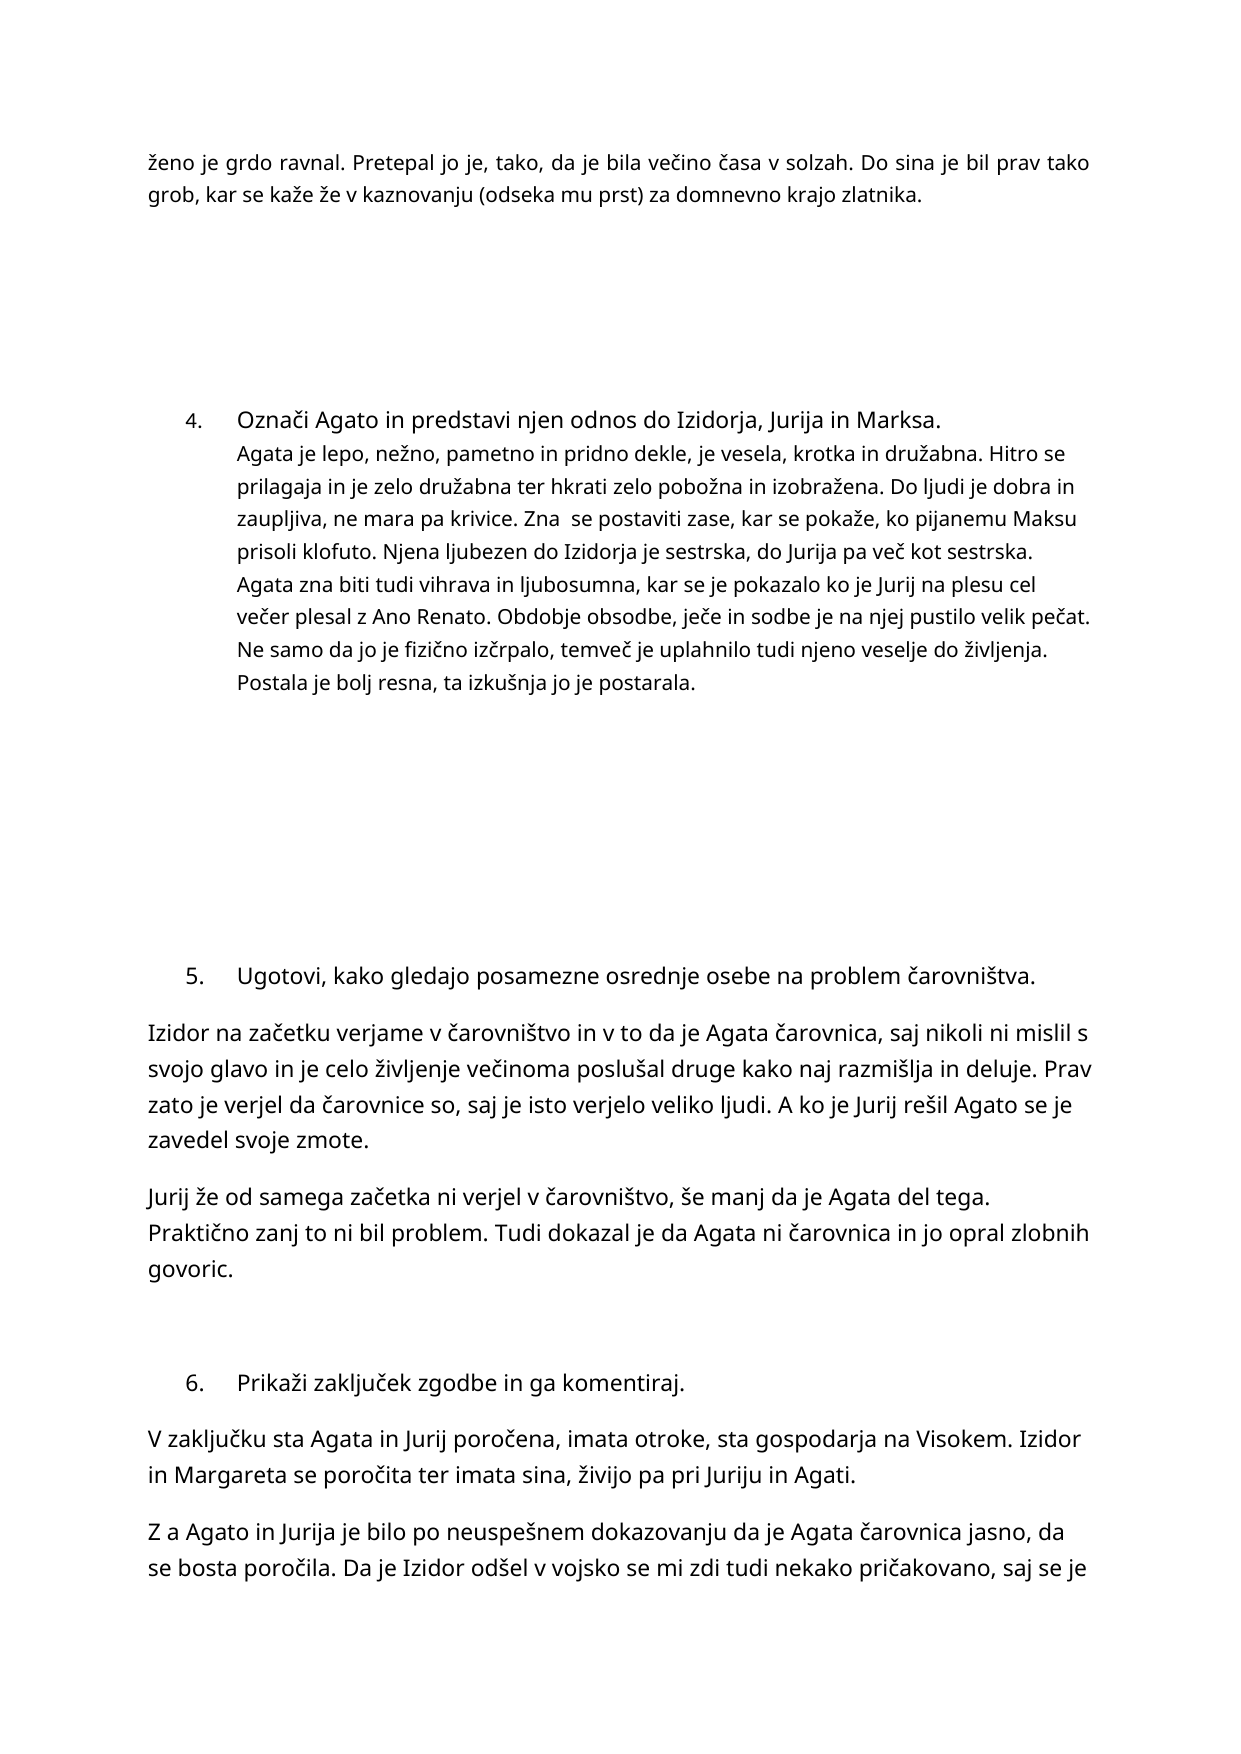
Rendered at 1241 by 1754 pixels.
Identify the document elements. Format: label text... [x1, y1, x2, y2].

list Ugotovi, kako gledajo posamezne osrednje osebe na problem čarovništva. [185, 960, 1093, 991]
list Označi Agato in predstavi njen odnos do Izidorja, Jurija in Marksa. Agata je lepo, nežno, pametno in pridno dekle, je vesela, krotka in družabna. Hitro se prilagaja in je zelo družabna ter hkrati zelo pobožna in izobražena. Do ljudi je dobra in zaupljiva, ne mara pa krivice. Zna se postaviti zase, kar se pokaže, ko pijanemu Maksu prisoli klofuto. Njena ljubezen do Izidorja je sestrska, do Jurija pa več kot sestrska. Agata zna biti tudi vihrava in ljubosumna, kar se je pokazalo ko je Jurij na plesu cel večer plesal z Ano Renato. Obdobje obsodbe, ječe in sodbe je na njej pustilo velik pečat. Ne samo da jo je fizično izčrpalo, temveč je uplahnilo tudi njeno veselje do življenja. Postala je bolj resna, ta izkušnja jo je postarala. [185, 404, 1093, 696]
text Izidor na začetku verjame v čarovništvo in v to da je Agata čarovnica, saj nikoli ni mislil s svojo glavo in je celo življenje večinoma poslušal druge kako naj razmišlja in deluje. Prav zato je verjel da čarovnice so, saj je isto verjelo veliko ljudi. A ko je Jurij rešil Agato se je zavedel svoje zmote. [148, 1017, 1093, 1156]
text ženo je grdo ravnal. Pretepal jo je, tako, da je bila večino časa v solzah. Do sina je bil prav tako grob, kar se kaže že v kaznovanju (odseka mu prst) za domnevno krajo zlatnika. [148, 148, 1093, 209]
list Prikaži zaključek zgodbe in ga komentiraj. [185, 1367, 1093, 1398]
text V zaključku sta Agata in Jurij poročena, imata otroke, sta gospodarja na Visokem. Izidor in Margareta se poročita ter imata sina, živijo pa pri Juriju in Agati. [148, 1423, 1093, 1491]
text Jurij že od samega začetka ni verjel v čarovništvo, še manj da je Agata del tega. Praktično zanj to ni bil problem. Tudi dokazal je da Agata ni čarovnica in jo opral zlobnih govoric. [148, 1181, 1093, 1284]
text Z a Agato in Jurija je bilo po neuspešnem dokazovanju da je Agata čarovnica jasno, da se bosta poročila. Da je Izidor odšel v vojsko se mi zdi tudi nekako pričakovano, saj se je [148, 1516, 1093, 1583]
